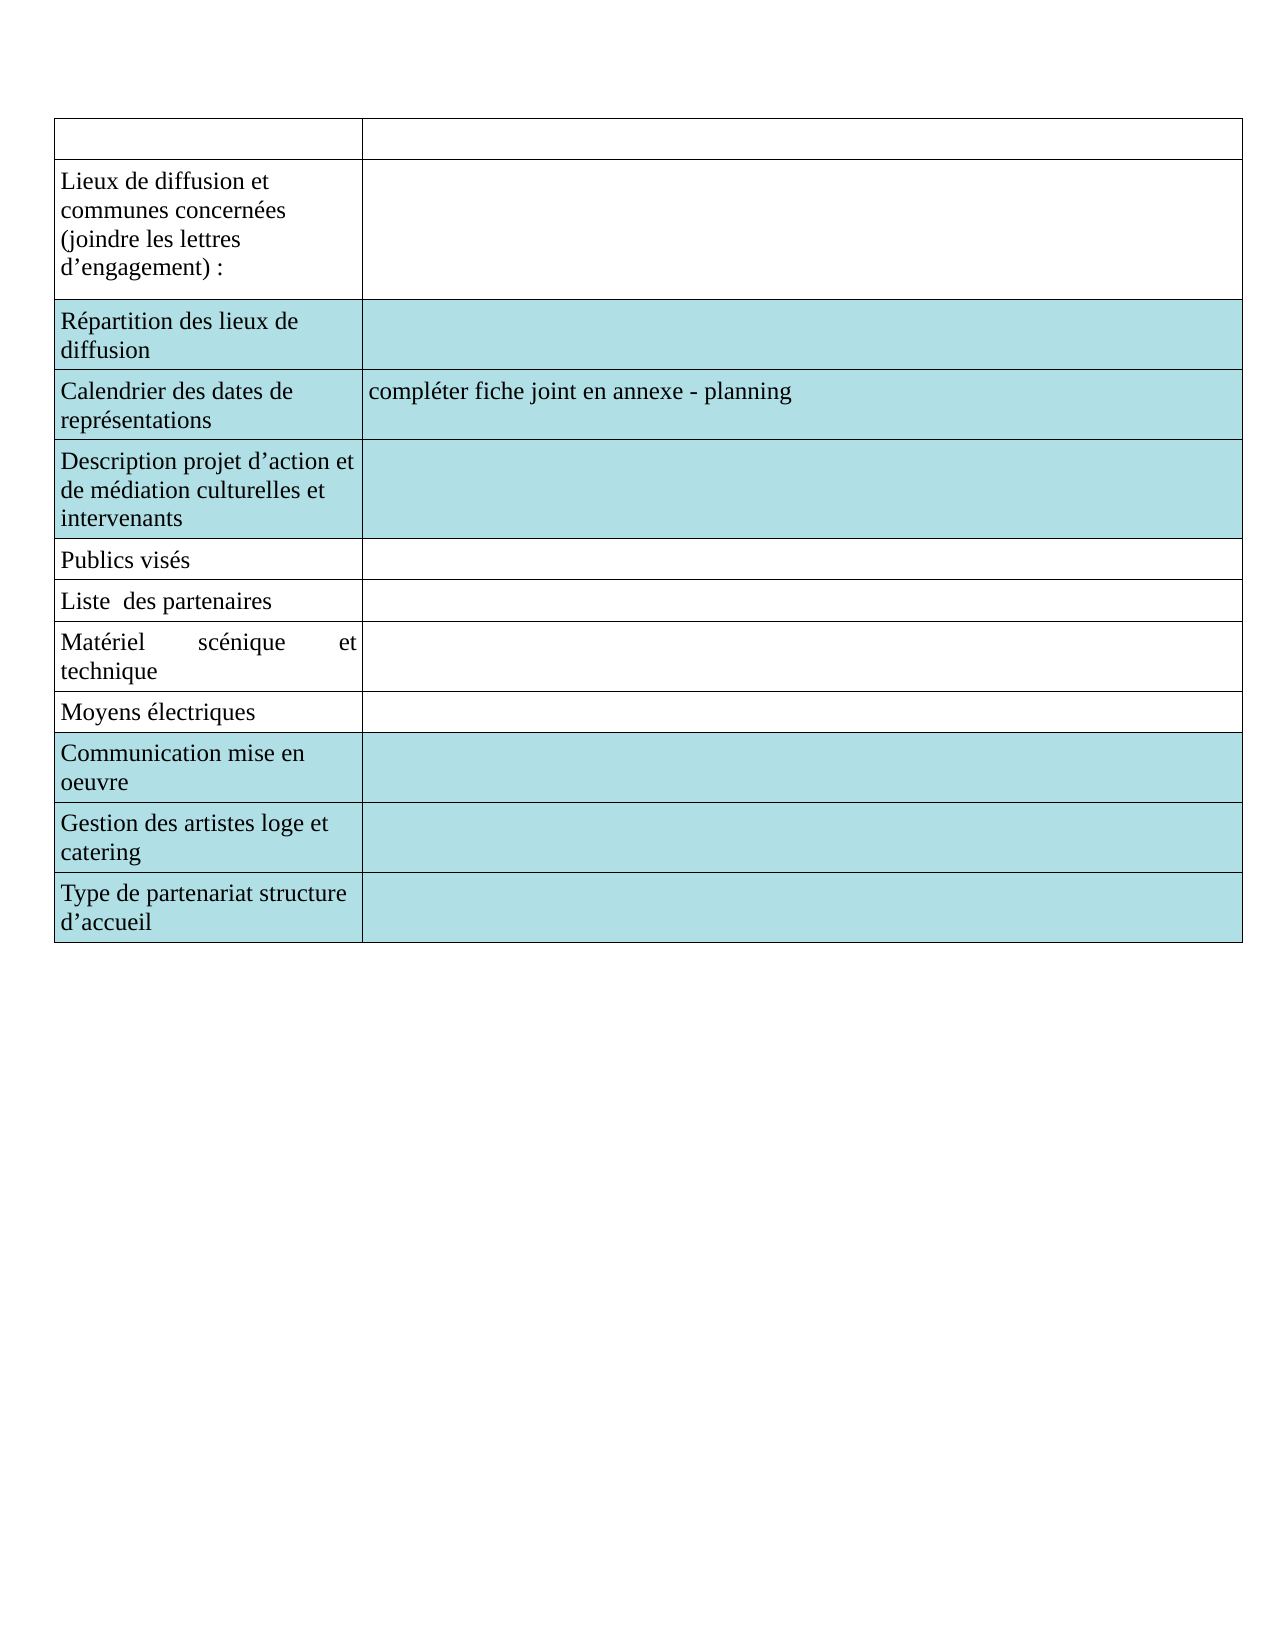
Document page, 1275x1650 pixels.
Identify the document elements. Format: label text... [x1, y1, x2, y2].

table_cell Répartition des lieux de diffusion [55, 300, 362, 369]
table_cell [363, 580, 1242, 621]
table_cell [363, 440, 1242, 538]
table_cell Calendrier des dates de représentations [55, 370, 362, 439]
table_cell [363, 539, 1242, 579]
table_cell [363, 803, 1242, 872]
table_cell Moyens électriques [55, 692, 362, 732]
table_cell Matériel scénique et technique [55, 622, 362, 691]
table_cell Description projet d’action et de médiation culturelles et intervenants [55, 440, 362, 538]
table_header [55, 119, 362, 159]
table_cell Communication mise en oeuvre [55, 733, 362, 802]
table_cell compléter fiche joint en annexe - planning [363, 370, 1242, 439]
table_cell Gestion des artistes loge et catering [55, 803, 362, 872]
table_cell [363, 733, 1242, 802]
table_cell Lieux de diffusion et communes concernées (joindre les lettres d’engagement) : [55, 160, 362, 299]
table_cell [363, 160, 1242, 299]
table_header [363, 119, 1242, 159]
table_cell [363, 622, 1242, 691]
table_cell [363, 692, 1242, 732]
table_cell Publics visés [55, 539, 362, 579]
table_cell Liste des partenaires [55, 580, 362, 621]
table_cell [363, 873, 1242, 942]
table_cell [363, 300, 1242, 369]
table_cell Type de partenariat structure d’accueil [55, 873, 362, 942]
